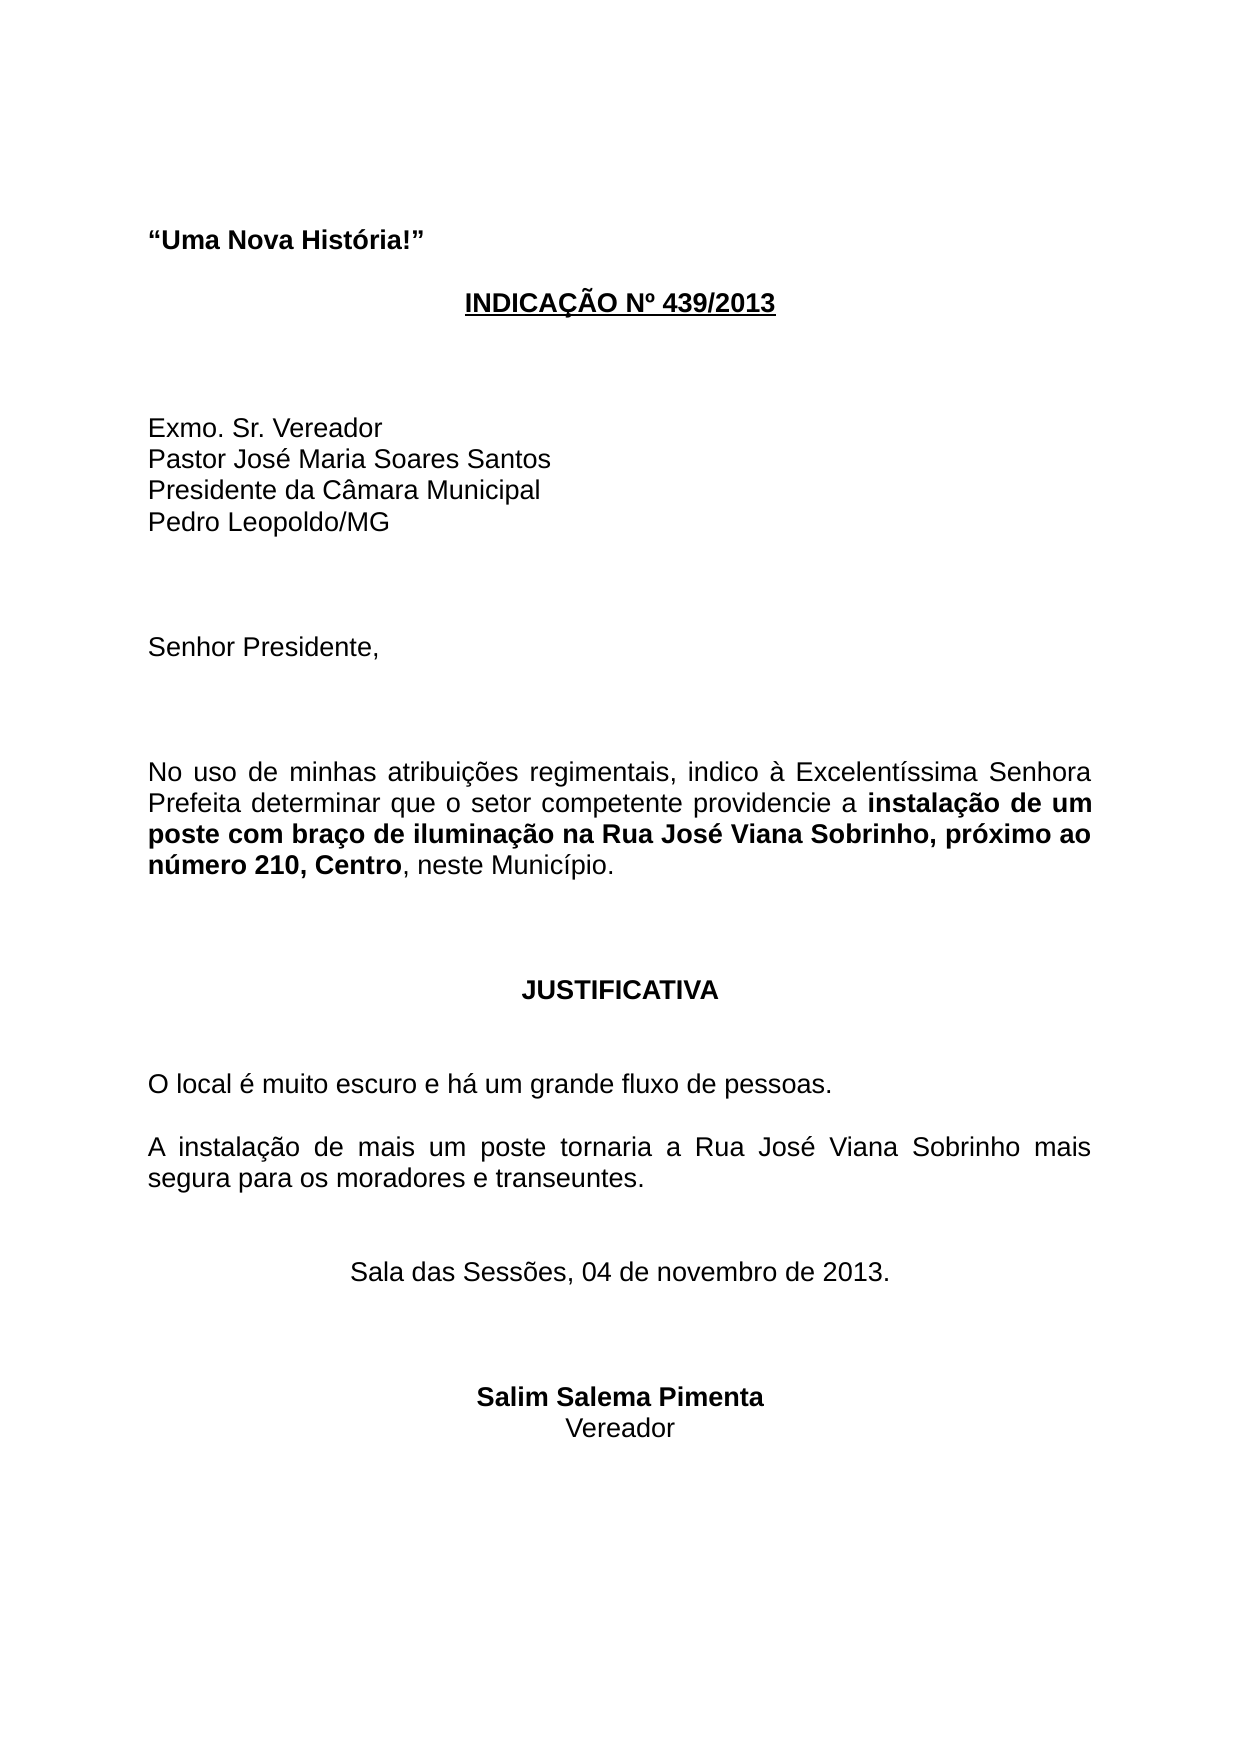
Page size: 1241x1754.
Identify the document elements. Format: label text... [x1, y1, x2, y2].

text Exmo. Sr. Vereador [148, 412, 1093, 443]
text Salim Salema Pimenta [148, 1381, 1093, 1412]
text Senhor Presidente, [148, 631, 1093, 662]
text O local é muito escuro e há um grande fluxo de pessoas. [148, 1068, 1093, 1099]
text INDICAÇÃO Nº 439/2013 [148, 287, 1093, 318]
text JUSTIFICATIVA [148, 974, 1093, 1006]
text No uso de minhas atribuições regimentais, indico à Excelentíssima Senhora Prefeita determinar que o setor competente providencie a instalação de um poste com braço de iluminação na Rua José Viana Sobrinho, próximo ao número 210, Centro, neste Município. [148, 756, 1093, 881]
text Sala das Sessões, 04 de novembro de 2013. [148, 1256, 1093, 1287]
text Presidente da Câmara Municipal [148, 474, 1093, 506]
text Vereador [148, 1412, 1093, 1443]
text “Uma Nova História!” [148, 224, 1093, 256]
text Pastor José Maria Soares Santos [148, 443, 1093, 474]
text A instalação de mais um poste tornaria a Rua José Viana Sobrinho mais segura para os moradores e transeuntes. [148, 1131, 1093, 1193]
text Pedro Leopoldo/MG [148, 506, 1093, 537]
